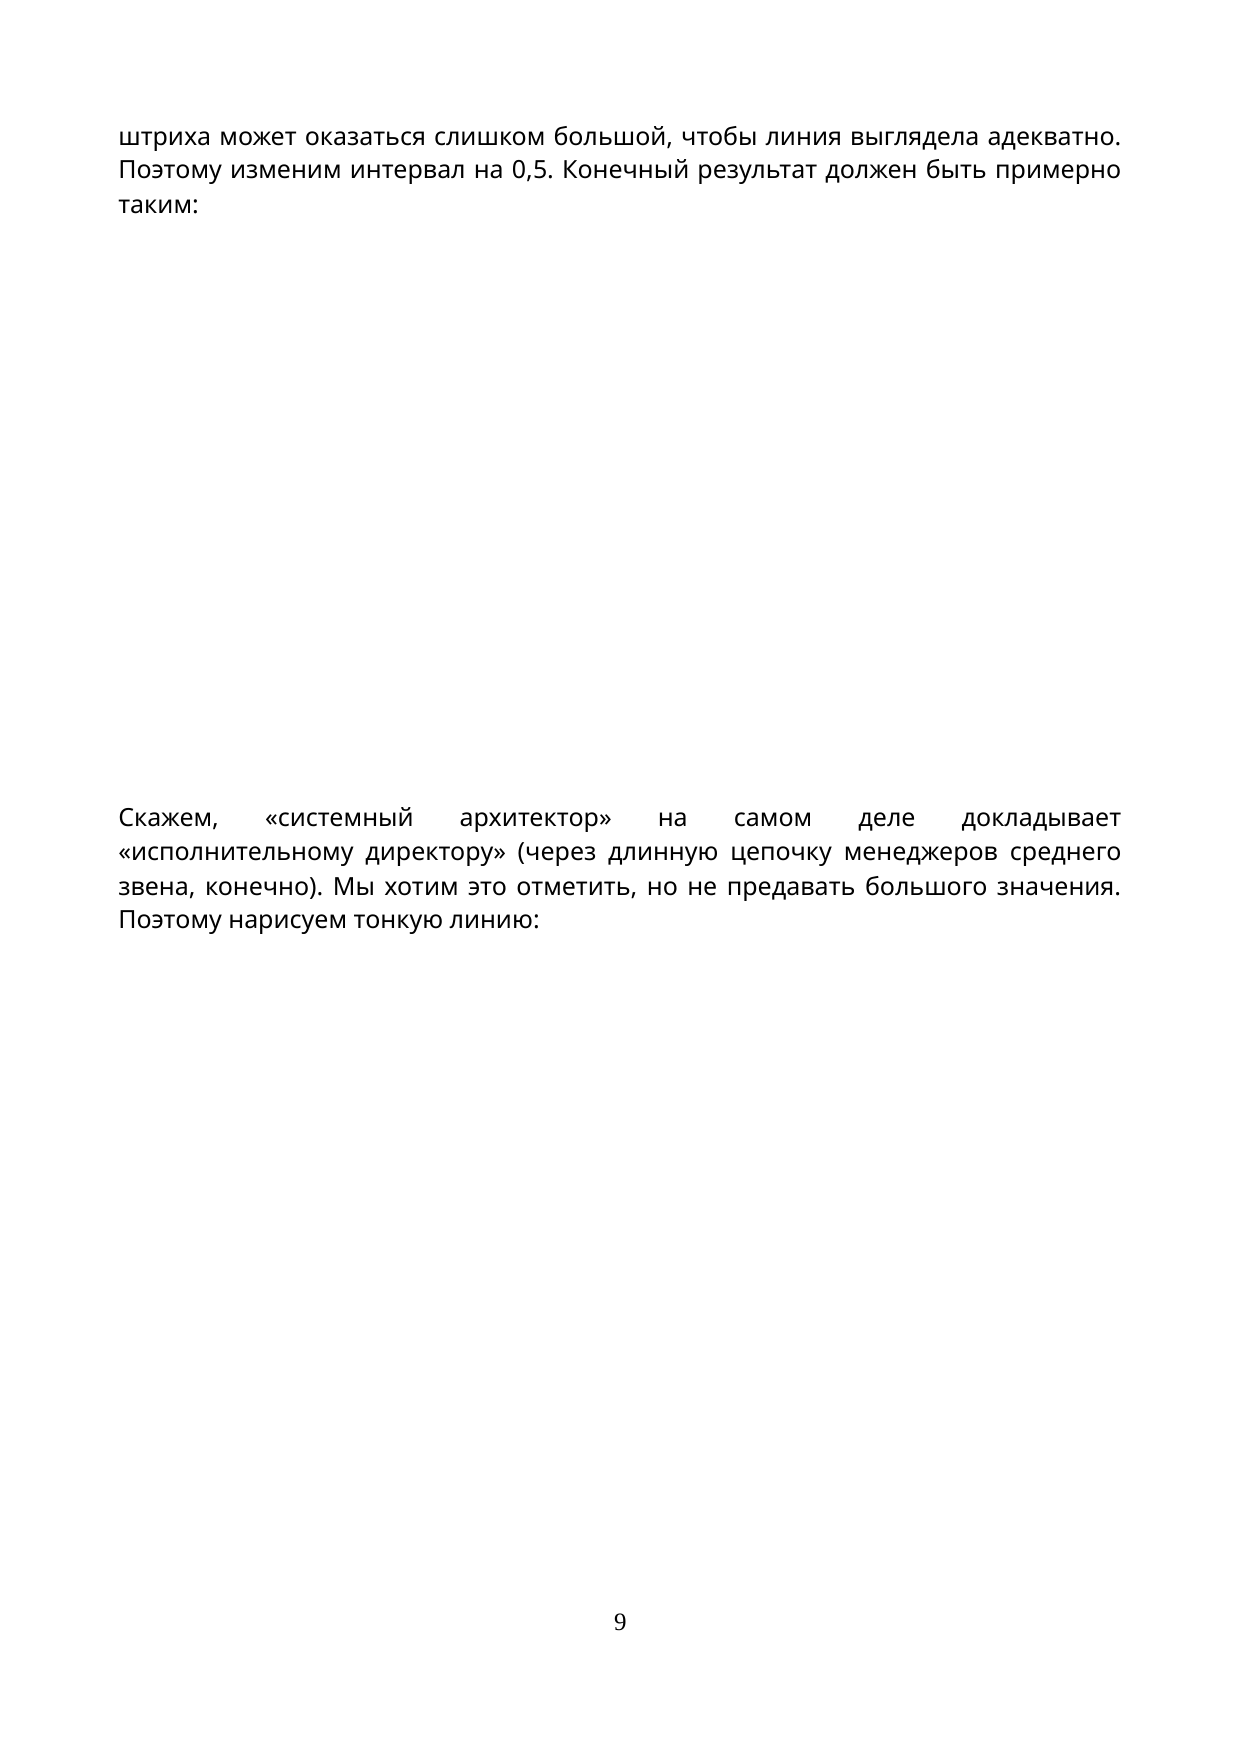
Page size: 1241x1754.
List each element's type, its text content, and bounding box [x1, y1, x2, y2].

text штриха может оказаться слишком большой, чтобы линия выглядела адекватно. Поэтому изменим интервал на 0,5. Конечный результат должен быть примерно таким: [118, 118, 1122, 220]
text Скажем, «системный архитектор» на самом деле докладывает «исполнительному директору» (через длинную цепочку менеджеров среднего звена, конечно). Мы хотим это отметить, но не предавать большого значения. Поэтому нарисуем тонкую линию: [118, 800, 1122, 936]
